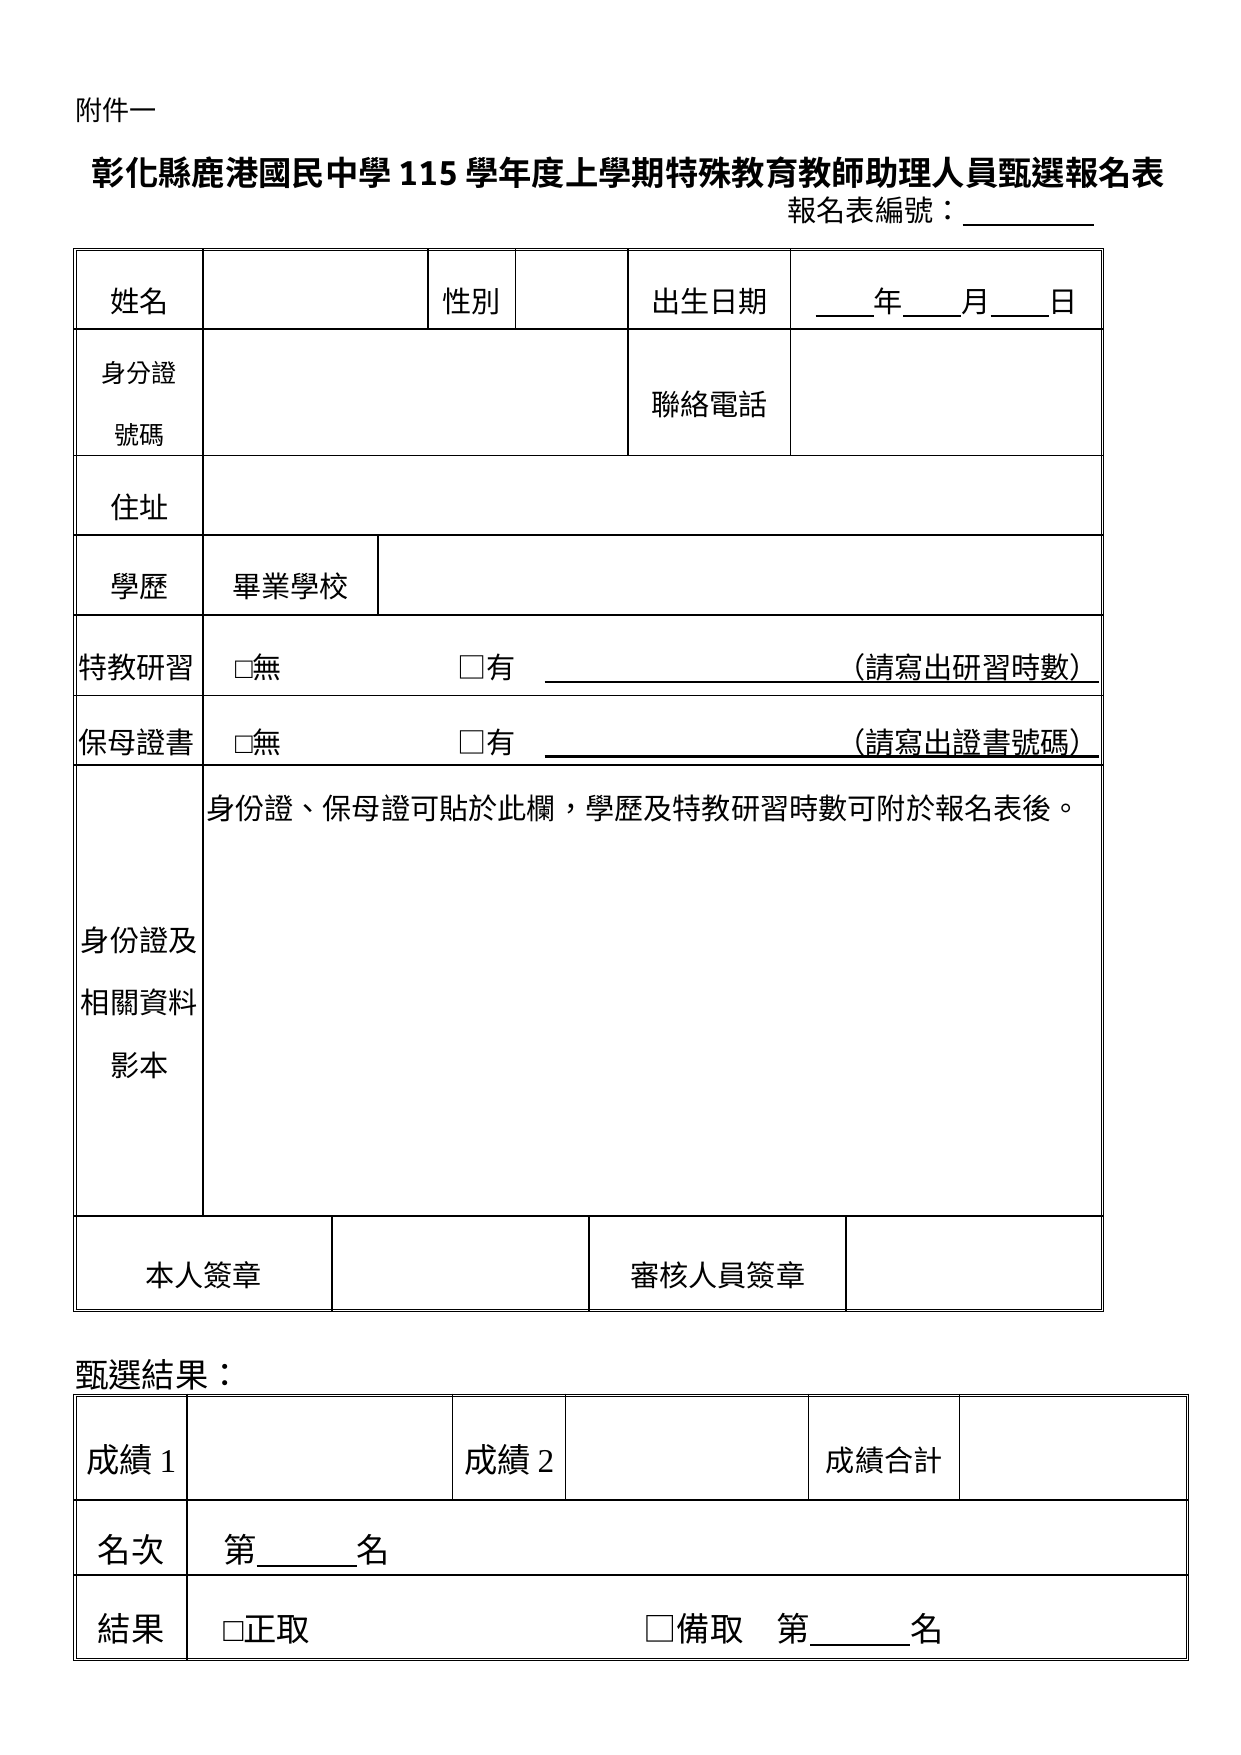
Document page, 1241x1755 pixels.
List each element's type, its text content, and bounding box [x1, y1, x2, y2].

table_cell 保母證書 [77, 696, 202, 764]
table_cell [379, 536, 1101, 614]
table_header 年 月 日 [791, 251, 1101, 328]
table_cell [204, 456, 1101, 534]
table_cell 身份證及 相關資料 影本 [77, 766, 202, 1215]
table_cell 名次 [77, 1501, 186, 1574]
table_cell 身份證、保母證可貼於此欄，學歷及特教研習時數可附於報名表後。 [204, 766, 1101, 1215]
table_header [188, 1397, 452, 1499]
table_cell [333, 1217, 588, 1309]
table_cell 特教研習 [77, 616, 202, 695]
text 報名表編號： [75, 192, 1181, 229]
table_cell 審核人員簽章 [590, 1217, 845, 1309]
table_cell 結果 [77, 1576, 186, 1658]
table_cell 學歷 [77, 536, 202, 614]
table_header [204, 251, 427, 328]
text 附件一 [75, 67, 1181, 129]
table_cell 本人簽章 [77, 1217, 331, 1309]
table_header 姓名 [77, 251, 202, 328]
table_header [566, 1397, 808, 1499]
table_cell □正取 □備取 第 名 [188, 1576, 1186, 1658]
table_header [516, 251, 627, 328]
table_cell □無 □有 （請寫出研習時數） [204, 616, 1101, 695]
table_cell [204, 330, 627, 454]
table_header 成績2 [453, 1397, 565, 1499]
table_cell 第 名 [188, 1501, 1186, 1574]
table_header 成績1 [77, 1397, 186, 1499]
text 彰化縣鹿港國民中學115學年度上學期特殊教育教師助理人員甄選報名表 [75, 129, 1181, 192]
table_header 成績合計 [809, 1397, 959, 1499]
table_header 性別 [429, 251, 515, 328]
table_cell 畢業學校 [204, 536, 377, 614]
table_header [960, 1397, 1186, 1499]
table_cell □無 □有 （請寫出證書號碼） [204, 696, 1101, 764]
table_cell [847, 1217, 1101, 1309]
text 甄選結果： [75, 1331, 1181, 1393]
table_cell 聯絡電話 [629, 330, 790, 454]
table_cell 身分證 號碼 [77, 330, 202, 454]
table_cell 住址 [77, 456, 202, 534]
table_header 出生日期 [629, 251, 790, 328]
table_cell [791, 330, 1101, 454]
